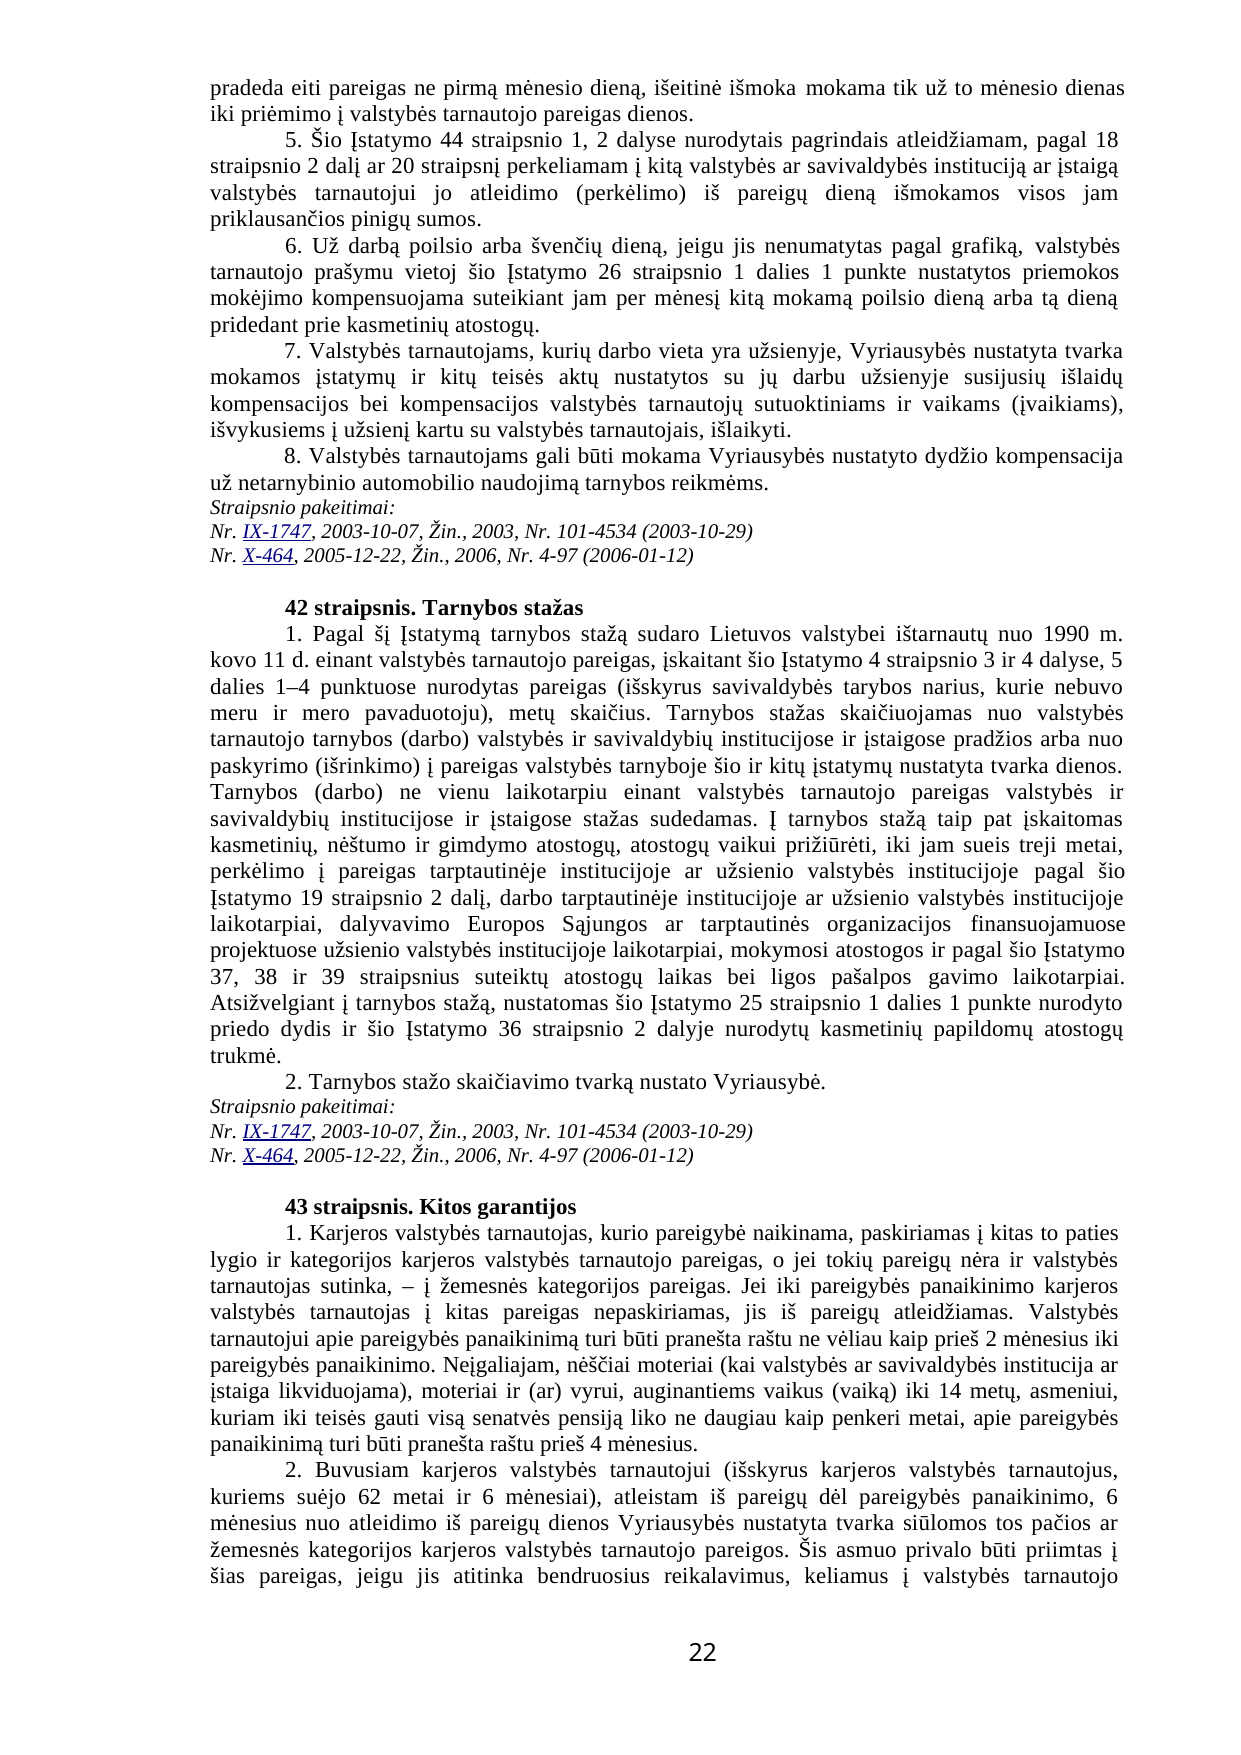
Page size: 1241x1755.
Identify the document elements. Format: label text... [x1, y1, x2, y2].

text Nr. X-464, 2005-12-22, Žin., 2006, Nr. 4-97 (2006-01-12) [210, 1143, 1120, 1167]
text 7. Valstybės tarnautojams, kurių darbo vieta yra užsienyje, Vyriausybės nustatyta tvarka mokamos įstatymų ir kitų teisės aktų nustatytos su jų darbu užsienyje susijusių išlaidų kompensacijos bei kompensacijos valstybės tarnautojų sutuoktiniams ir vaikams (įvaikiams), išvykusiems į užsienį kartu su valstybės tarnautojais, išlaikyti. [210, 337, 1126, 442]
text 2. Buvusiam karjeros valstybės tarnautojui (išskyrus karjeros valstybės tarnautojus, kuriems suėjo 62 metai ir 6 mėnesiai), atleistam iš pareigų dėl pareigybės panaikinimo, 6 mėnesius nuo atleidimo iš pareigų dienos Vyriausybės nustatyta tvarka siūlomos tos pačios ar žemesnės kategorijos karjeros valstybės tarnautojo pareigos. Šis asmuo privalo būti priimtas į šias pareigas, jeigu jis atitinka bendruosius reikalavimus, keliamus į valstybės tarnautojo [210, 1457, 1120, 1588]
text 1. Pagal šį Įstatymą tarnybos stažą sudaro Lietuvos valstybei ištarnautų nuo 1990 m. kovo 11 d. einant valstybės tarnautojo pareigas, įskaitant šio Įstatymo 4 straipsnio 3 ir 4 dalyse, 5 dalies 1–4 punktuose nurodytas pareigas (išskyrus savivaldybės tarybos narius, kurie nebuvo meru ir mero pavaduotoju), metų skaičius. Tarnybos stažas skaičiuojamas nuo valstybės tarnautojo tarnybos (darbo) valstybės ir savivaldybių institucijose ir įstaigose pradžios arba nuo paskyrimo (išrinkimo) į pareigas valstybės tarnyboje šio ir kitų įstatymų nustatyta tvarka dienos. Tarnybos (darbo) ne vienu laikotarpiu einant valstybės tarnautojo pareigas valstybės ir savivaldybių institucijose ir įstaigose stažas sudedamas. Į tarnybos stažą taip pat įskaitomas kasmetinių, nėštumo ir gimdymo atostogų, atostogų vaikui prižiūrėti, iki jam sueis treji metai, perkėlimo į pareigas tarptautinėje institucijoje ar užsienio valstybės institucijoje pagal šio Įstatymo 19 straipsnio 2 dalį, darbo tarptautinėje institucijoje ar užsienio valstybės institucijoje laikotarpiai, dalyvavimo Europos Sąjungos ar tarptautinės organizacijos finansuojamuose projektuose užsienio valstybės institucijoje laikotarpiai, mokymosi atostogos ir pagal šio Įstatymo 37, 38 ir 39 straipsnius suteiktų atostogų laikas bei ligos pašalpos gavimo laikotarpiai. Atsižvelgiant į tarnybos stažą, nustatomas šio Įstatymo 25 straipsnio 1 dalies 1 punkte nurodyto priedo dydis ir šio Įstatymo 36 straipsnio 2 dalyje nurodytų kasmetinių papildomų atostogų trukmė. [210, 620, 1126, 1068]
text Nr. IX-1747, 2003-10-07, Žin., 2003, Nr. 101-4534 (2003-10-29) [210, 1118, 1120, 1143]
text Straipsnio pakeitimai: [210, 495, 1126, 519]
text pradeda eiti pareigas ne pirmą mėnesio dieną, išeitinė išmoka mokama tik už to mėnesio dienas iki priėmimo į valstybės tarnautojo pareigas dienos. [210, 73, 1126, 126]
text 5. Šio Įstatymo 44 straipsnio 1, 2 dalyse nurodytais pagrindais atleidžiamam, pagal 18 straipsnio 2 dalį ar 20 straipsnį perkeliamam į kitą valstybės ar savivaldybės instituciją ar įstaigą valstybės tarnautojui jo atleidimo (perkėlimo) iš pareigų dieną išmokamos visos jam priklausančios pinigų sumos. [210, 126, 1120, 232]
text 8. Valstybės tarnautojams gali būti mokama Vyriausybės nustatyto dydžio kompensacija už netarnybinio automobilio naudojimą tarnybos reikmėms. [210, 442, 1126, 495]
text 6. Už darbą poilsio arba švenčių dieną, jeigu jis nenumatytas pagal grafiką, valstybės tarnautojo prašymu vietoj šio Įstatymo 26 straipsnio 1 dalies 1 punkte nustatytos priemokos mokėjimo kompensuojama suteikiant jam per mėnesį kitą mokamą poilsio dieną arba tą dieną pridedant prie kasmetinių atostogų. [210, 232, 1120, 337]
text 42 straipsnis. Tarnybos stažas [210, 594, 1126, 620]
text 1. Karjeros valstybės tarnautojas, kurio pareigybė naikinama, paskiriamas į kitas to paties lygio ir kategorijos karjeros valstybės tarnautojo pareigas, o jei tokių pareigų nėra ir valstybės tarnautojas sutinka, – į žemesnės kategorijos pareigas. Jei iki pareigybės panaikinimo karjeros valstybės tarnautojas į kitas pareigas nepaskiriamas, jis iš pareigų atleidžiamas. Valstybės tarnautojui apie pareigybės panaikinimą turi būti pranešta raštu ne vėliau kaip prieš 2 mėnesius iki pareigybės panaikinimo. Neįgaliajam, nėščiai moteriai (kai valstybės ar savivaldybės institucija ar įstaiga likviduojama), moteriai ir (ar) vyrui, auginantiems vaikus (vaiką) iki 14 metų, asmeniui, kuriam iki teisės gauti visą senatvės pensiją liko ne daugiau kaip penkeri metai, apie pareigybės panaikinimą turi būti pranešta raštu prieš 4 mėnesius. [210, 1219, 1120, 1457]
text 2. Tarnybos stažo skaičiavimo tvarką nustato Vyriausybė. [210, 1068, 1126, 1094]
text 43 straipsnis. Kitos garantijos [210, 1193, 1120, 1219]
text Nr. X-464, 2005-12-22, Žin., 2006, Nr. 4-97 (2006-01-12) [210, 543, 1120, 567]
text Nr. IX-1747, 2003-10-07, Žin., 2003, Nr. 101-4534 (2003-10-29) [210, 519, 1120, 543]
text Straipsnio pakeitimai: [210, 1094, 1126, 1118]
